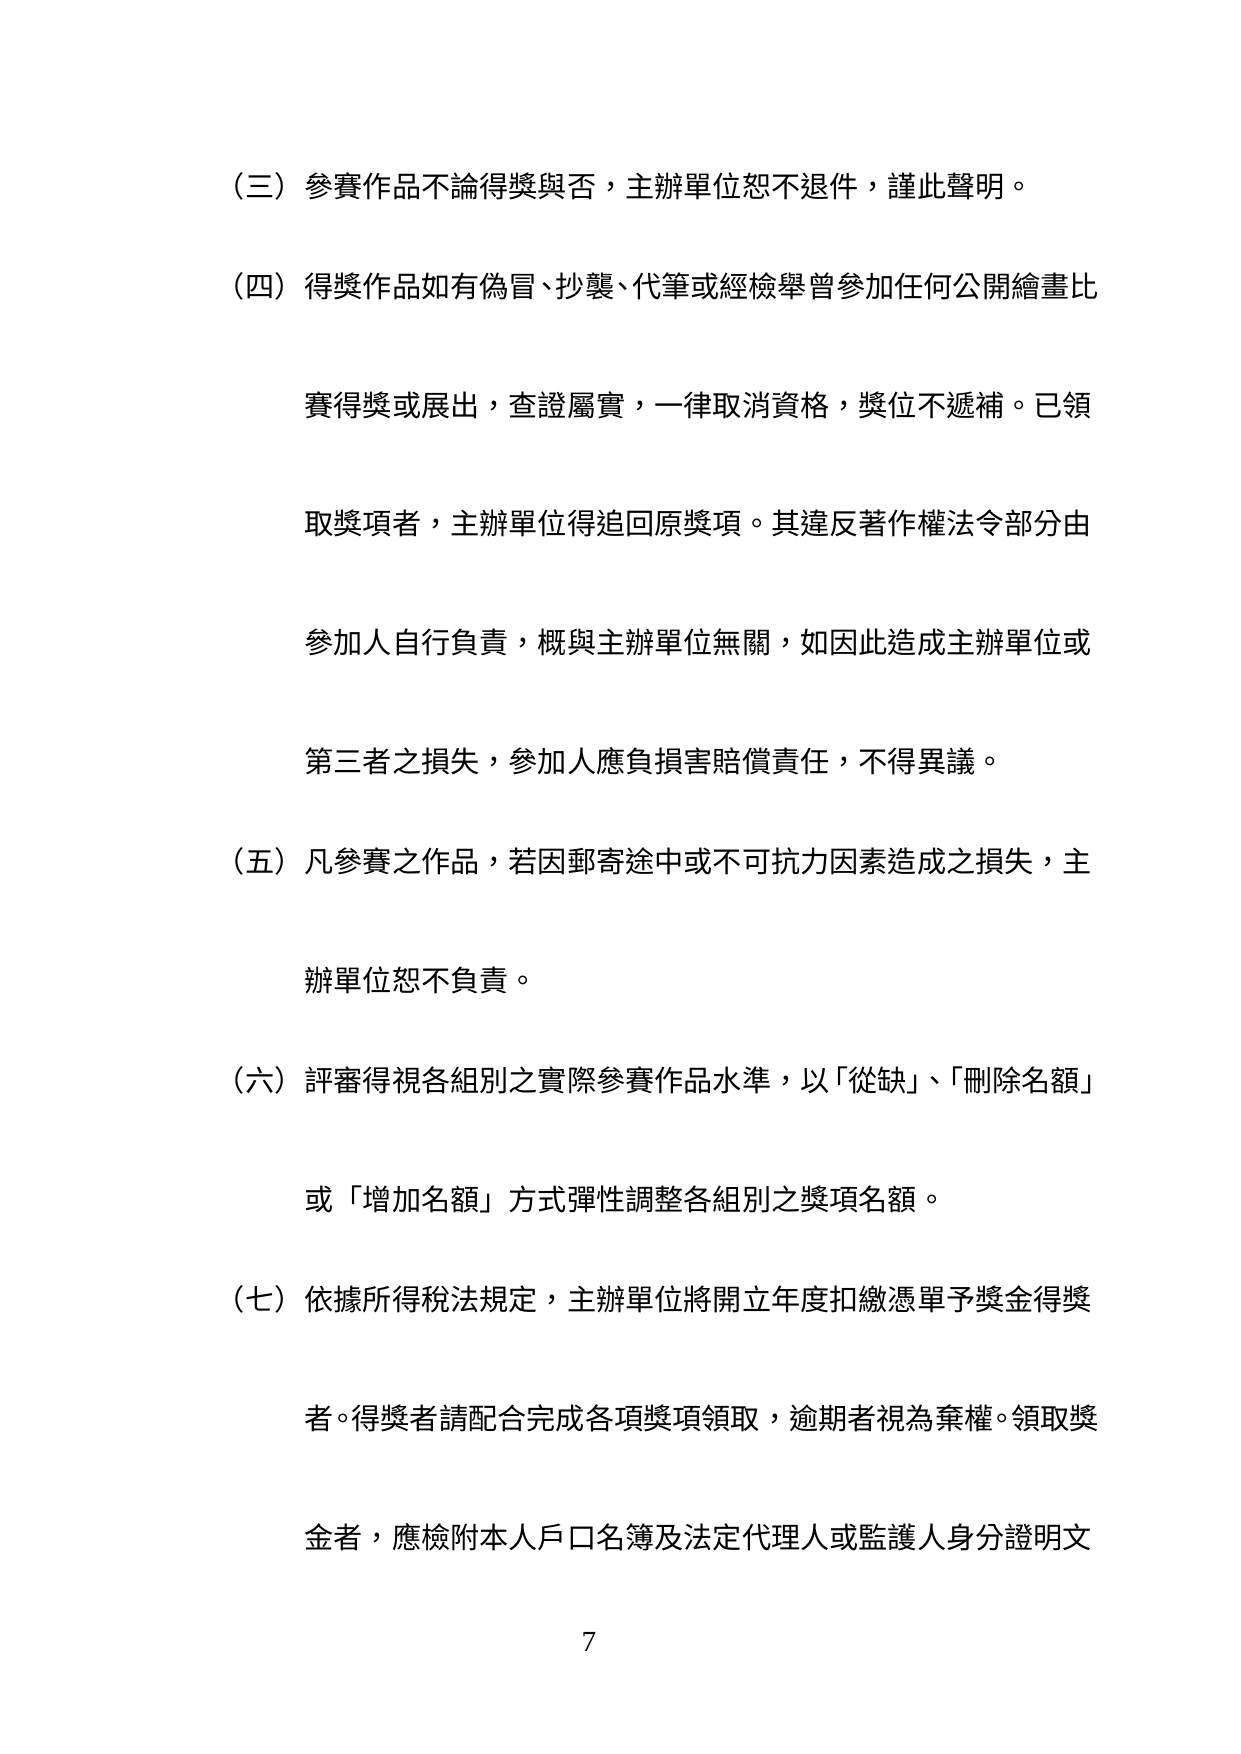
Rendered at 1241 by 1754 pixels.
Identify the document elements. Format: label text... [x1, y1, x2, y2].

list 得獎作品如有偽冒、抄襲、代筆或經檢舉曾參加任何公開繪畫比賽得獎或展出，查證屬實，一律取消資格，獎位不遞補。已領取獎項者，主辦單位得追回原獎項。其違反著作權法令部分由參加人自行負責，概與主辦單位無關，如因此造成主辦單位或第三者之損失，參加人應負損害賠償責任，不得異議。 [216, 245, 1098, 799]
list 參賽作品不論得獎與否，主辦單位恕不退件，謹此聲明。 [216, 145, 1098, 224]
list 評審得視各組別之實際參賽作品水準，以「從缺」、「刪除名額」或「增加名額」方式彈性調整各組別之獎項名額。 [216, 1039, 1098, 1237]
list 依據所得稅法規定，主辦單位將開立年度扣繳憑單予獎金得獎者。得獎者請配合完成各項獎項領取，逾期者視為棄權。領取獎金者，應檢附本人戶口名簿及法定代理人或監護人身分證明文 [216, 1258, 1098, 1575]
list 凡參賽之作品，若因郵寄途中或不可抗力因素造成之損失，主辦單位恕不負責。 [216, 820, 1098, 1018]
